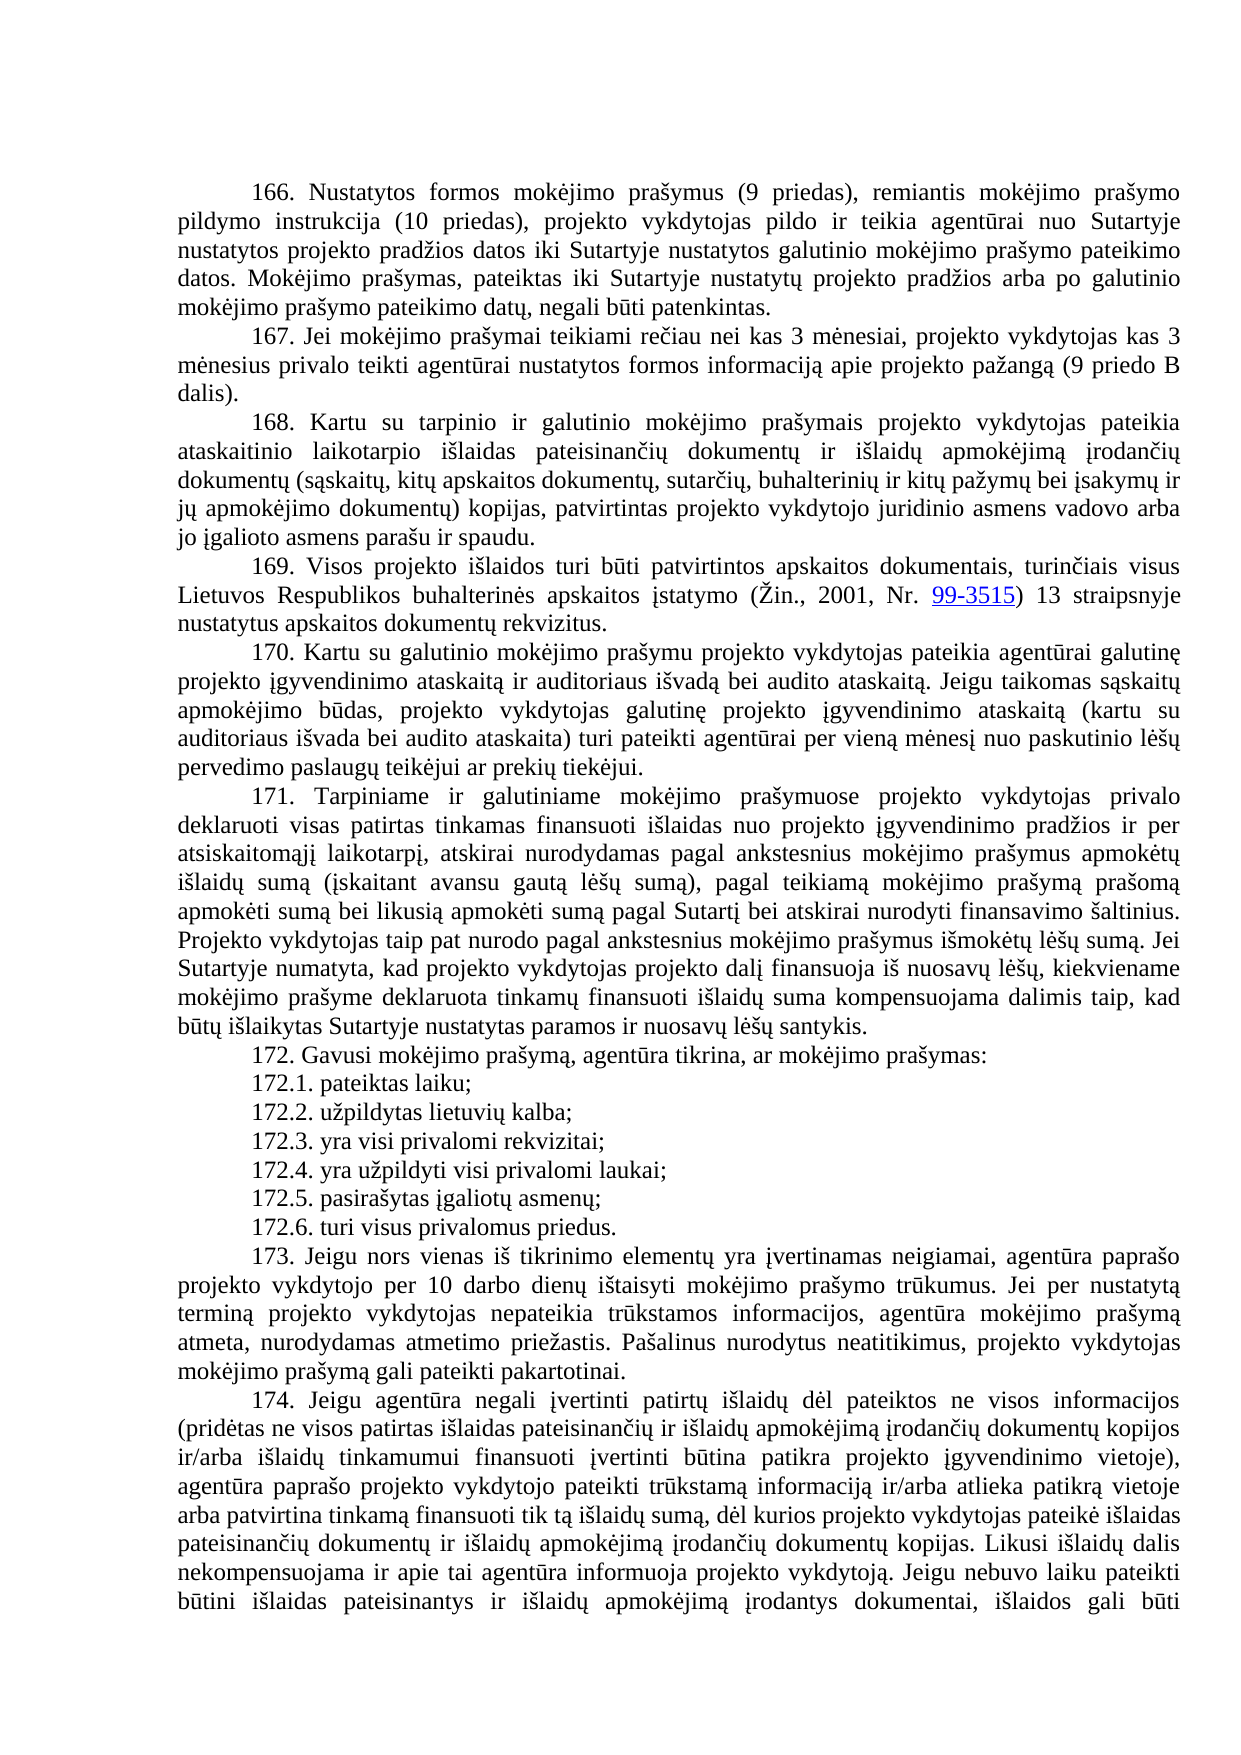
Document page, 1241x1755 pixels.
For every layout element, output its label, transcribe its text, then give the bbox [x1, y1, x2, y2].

text 170. Kartu su galutinio mokėjimo prašymu projekto vykdytojas pateikia agentūrai galutinę projekto įgyvendinimo ataskaitą ir auditoriaus išvadą bei audito ataskaitą. Jeigu taikomas sąskaitų apmokėjimo būdas, projekto vykdytojas galutinę projekto įgyvendinimo ataskaitą (kartu su auditoriaus išvada bei audito ataskaita) turi pateikti agentūrai per vieną mėnesį nuo paskutinio lėšų pervedimo paslaugų teikėjui ar prekių tiekėjui. [177, 637, 1181, 781]
text 167. Jei mokėjimo prašymai teikiami rečiau nei kas 3 mėnesiai, projekto vykdytojas kas 3 mėnesius privalo teikti agentūrai nustatytos formos informaciją apie projekto pažangą (9 priedo B dalis). [177, 321, 1181, 407]
text 168. Kartu su tarpinio ir galutinio mokėjimo prašymais projekto vykdytojas pateikia ataskaitinio laikotarpio išlaidas pateisinančių dokumentų ir išlaidų apmokėjimą įrodančių dokumentų (sąskaitų, kitų apskaitos dokumentų, sutarčių, buhalterinių ir kitų pažymų bei įsakymų ir jų apmokėjimo dokumentų) kopijas, patvirtintas projekto vykdytojo juridinio asmens vadovo arba jo įgalioto asmens parašu ir spaudu. [177, 407, 1181, 551]
text 172. Gavusi mokėjimo prašymą, agentūra tikrina, ar mokėjimo prašymas: [177, 1040, 1181, 1068]
text 166. Nustatytos formos mokėjimo prašymus (9 priedas), remiantis mokėjimo prašymo pildymo instrukcija (10 priedas), projekto vykdytojas pildo ir teikia agentūrai nuo Sutartyje nustatytos projekto pradžios datos iki Sutartyje nustatytos galutinio mokėjimo prašymo pateikimo datos. Mokėjimo prašymas, pateiktas iki Sutartyje nustatytų projekto pradžios arba po galutinio mokėjimo prašymo pateikimo datų, negali būti patenkintas. [177, 177, 1181, 321]
text 174. Jeigu agentūra negali įvertinti patirtų išlaidų dėl pateiktos ne visos informacijos (pridėtas ne visos patirtas išlaidas pateisinančių ir išlaidų apmokėjimą įrodančių dokumentų kopijos ir/arba išlaidų tinkamumui finansuoti įvertinti būtina patikra projekto įgyvendinimo vietoje), agentūra paprašo projekto vykdytojo pateikti trūkstamą informaciją ir/arba atlieka patikrą vietoje arba patvirtina tinkamą finansuoti tik tą išlaidų sumą, dėl kurios projekto vykdytojas pateikė išlaidas pateisinančių dokumentų ir išlaidų apmokėjimą įrodančių dokumentų kopijas. Likusi išlaidų dalis nekompensuojama ir apie tai agentūra informuoja projekto vykdytoją. Jeigu nebuvo laiku pateikti būtini išlaidas pateisinantys ir išlaidų apmokėjimą įrodantys dokumentai, išlaidos gali būti [177, 1385, 1181, 1615]
text 172.3. yra visi privalomi rekvizitai; [177, 1126, 1181, 1155]
text 169. Visos projekto išlaidos turi būti patvirtintos apskaitos dokumentais, turinčiais visus Lietuvos Respublikos buhalterinės apskaitos įstatymo (Žin., 2001, Nr. 99-3515) 13 straipsnyje nustatytus apskaitos dokumentų rekvizitus. [177, 551, 1181, 637]
text 172.4. yra užpildyti visi privalomi laukai; [177, 1155, 1181, 1183]
text 172.5. pasirašytas įgaliotų asmenų; [177, 1183, 1181, 1212]
text 172.6. turi visus privalomus priedus. [177, 1212, 1181, 1241]
text 171. Tarpiniame ir galutiniame mokėjimo prašymuose projekto vykdytojas privalo deklaruoti visas patirtas tinkamas finansuoti išlaidas nuo projekto įgyvendinimo pradžios ir per atsiskaitomąjį laikotarpį, atskirai nurodydamas pagal ankstesnius mokėjimo prašymus apmokėtų išlaidų sumą (įskaitant avansu gautą lėšų sumą), pagal teikiamą mokėjimo prašymą prašomą apmokėti sumą bei likusią apmokėti sumą pagal Sutartį bei atskirai nurodyti finansavimo šaltinius. Projekto vykdytojas taip pat nurodo pagal ankstesnius mokėjimo prašymus išmokėtų lėšų sumą. Jei Sutartyje numatyta, kad projekto vykdytojas projekto dalį finansuoja iš nuosavų lėšų, kiekviename mokėjimo prašyme deklaruota tinkamų finansuoti išlaidų suma kompensuojama dalimis taip, kad būtų išlaikytas Sutartyje nustatytas paramos ir nuosavų lėšų santykis. [177, 781, 1181, 1040]
text 173. Jeigu nors vienas iš tikrinimo elementų yra įvertinamas neigiamai, agentūra paprašo projekto vykdytojo per 10 darbo dienų ištaisyti mokėjimo prašymo trūkumus. Jei per nustatytą terminą projekto vykdytojas nepateikia trūkstamos informacijos, agentūra mokėjimo prašymą atmeta, nurodydamas atmetimo priežastis. Pašalinus nurodytus neatitikimus, projekto vykdytojas mokėjimo prašymą gali pateikti pakartotinai. [177, 1241, 1181, 1385]
text 172.2. užpildytas lietuvių kalba; [177, 1097, 1181, 1126]
text 172.1. pateiktas laiku; [177, 1068, 1181, 1097]
